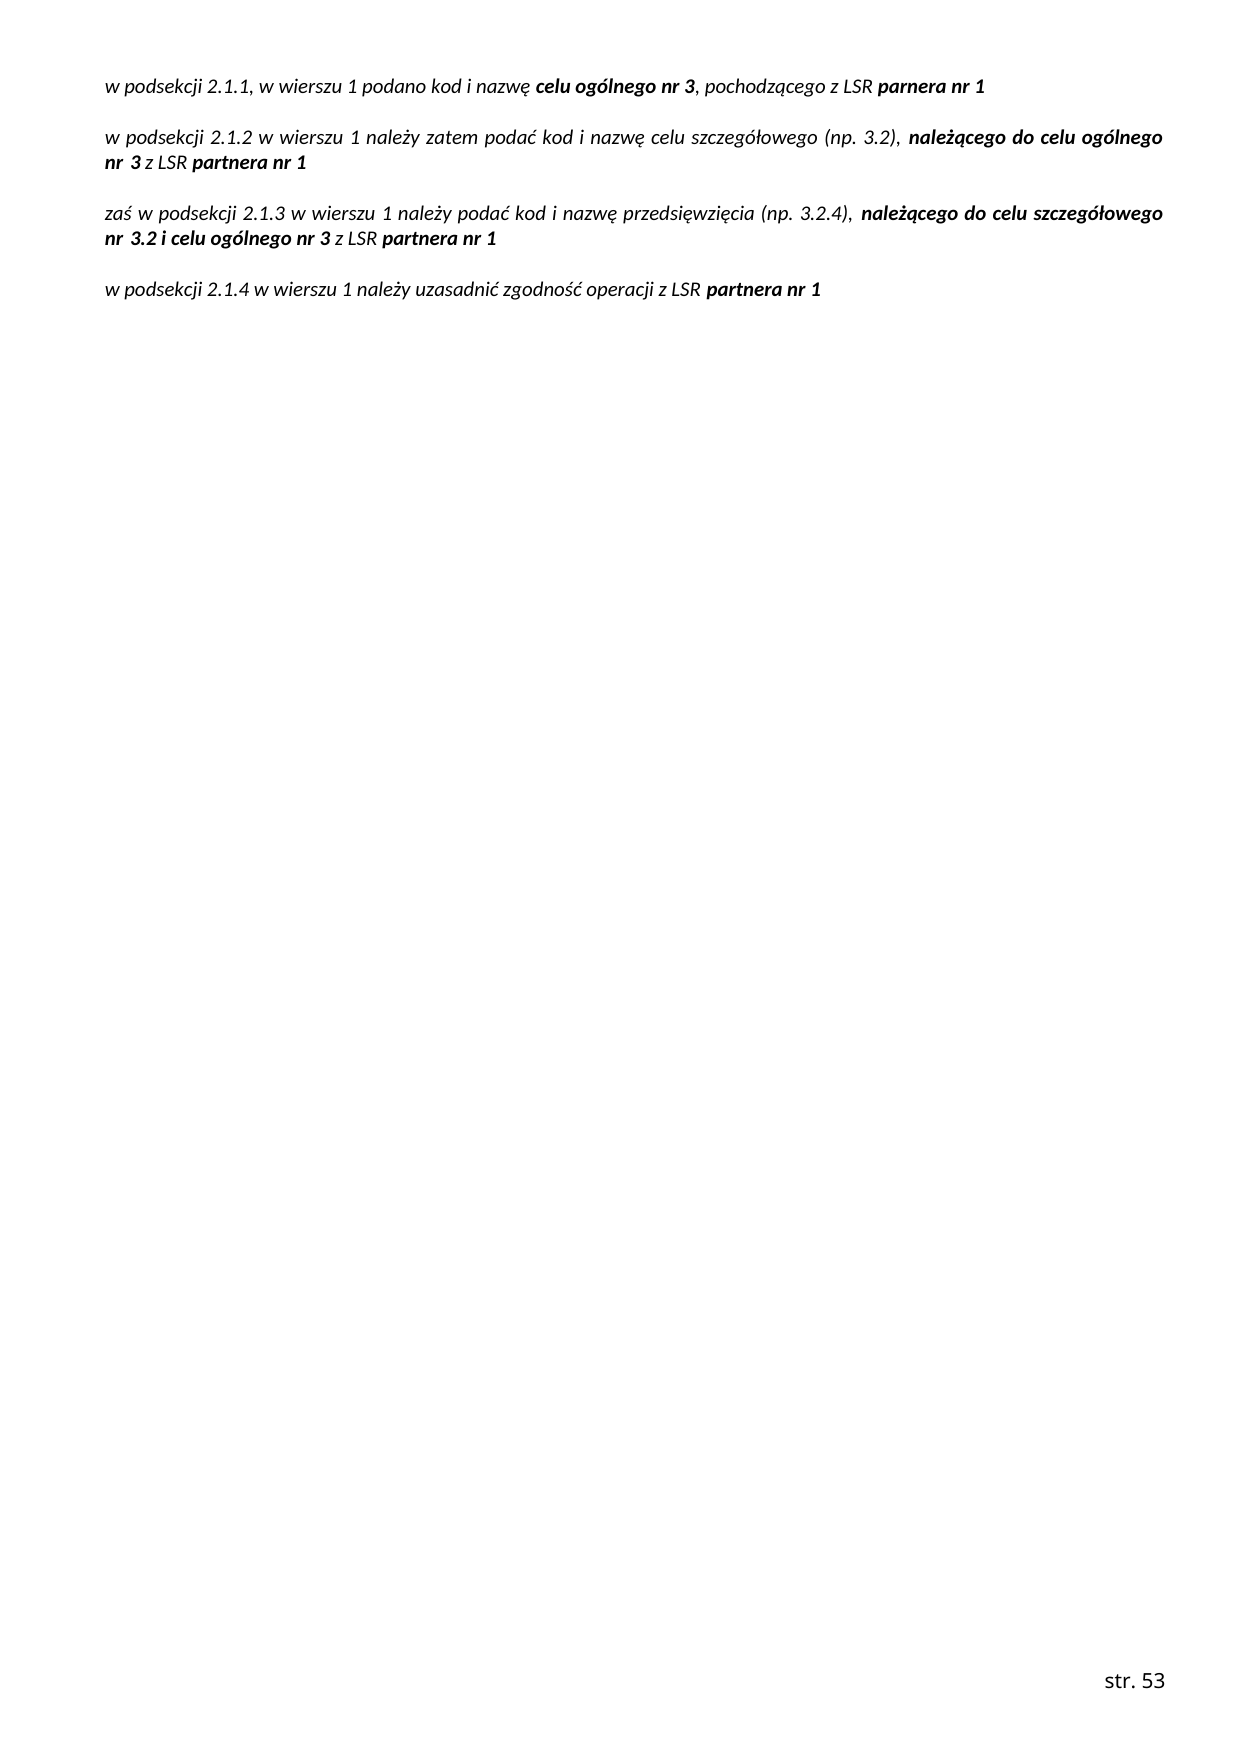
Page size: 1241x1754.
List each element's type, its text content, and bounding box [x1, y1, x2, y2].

text zaś w podsekcji 2.1.3 w wierszu 1 należy podać kod i nazwę przedsięwzięcia (np. 3.2.4), należącego do celu szczegółowego nr 3.2 i celu ogólnego nr 3 z LSR partnera nr 1 [104, 200, 1165, 251]
text w podsekcji 2.1.1, w wierszu 1 podano kod i nazwę celu ogólnego nr 3, pochodzącego z LSR parnera nr 1 [104, 74, 1165, 99]
text w podsekcji 2.1.4 w wierszu 1 należy uzasadnić zgodność operacji z LSR partnera nr 1 [104, 276, 1165, 301]
text w podsekcji 2.1.2 w wierszu 1 należy zatem podać kod i nazwę celu szczegółowego (np. 3.2), należącego do celu ogólnego nr 3 z LSR partnera nr 1 [104, 124, 1165, 175]
